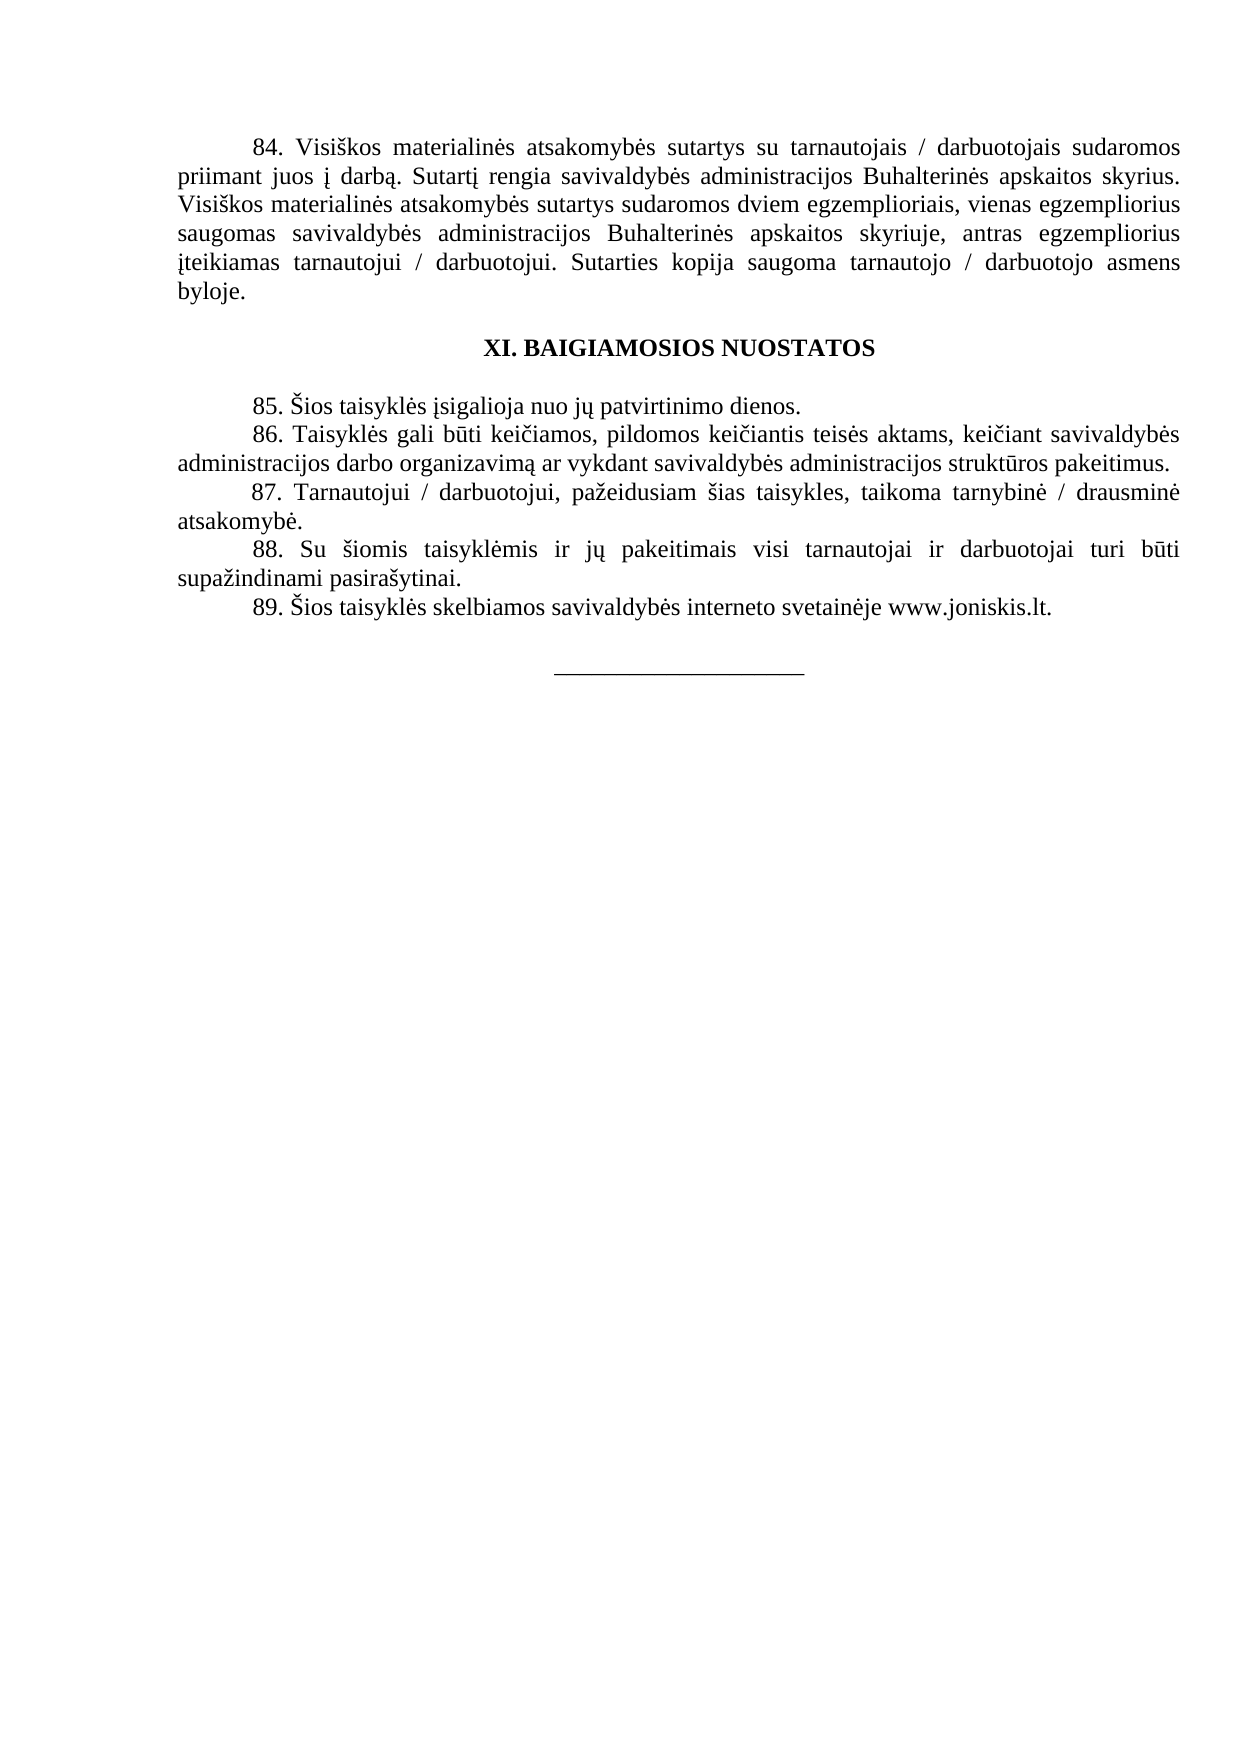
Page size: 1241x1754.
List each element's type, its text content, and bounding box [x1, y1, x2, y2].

text 89. Šios taisyklės skelbiamos savivaldybės interneto svetainėje www.joniskis.lt. [177, 592, 1181, 621]
text ____________________ [177, 649, 1181, 678]
text 85. Šios taisyklės įsigalioja nuo jų patvirtinimo dienos. [177, 391, 1181, 419]
text 88. Su šiomis taisyklėmis ir jų pakeitimais visi tarnautojai ir darbuotojai turi būti supažindinami pasirašytinai. [177, 534, 1181, 592]
text 84. Visiškos materialinės atsakomybės sutartys su tarnautojais / darbuotojais sudaromos priimant juos į darbą. Sutartį rengia savivaldybės administracijos Buhalterinės apskaitos skyrius. Visiškos materialinės atsakomybės sutartys sudaromos dviem egzemplioriais, vienas egzempliorius saugomas savivaldybės administracijos Buhalterinės apskaitos skyriuje, antras egzempliorius įteikiamas tarnautojui / darbuotojui. Sutarties kopija saugoma tarnautojo / darbuotojo asmens byloje. [177, 132, 1181, 304]
text 87. Tarnautojui / darbuotojui, pažeidusiam šias taisykles, taikoma tarnybinė / drausminė atsakomybė. [177, 477, 1181, 534]
text 86. Taisyklės gali būti keičiamos, pildomos keičiantis teisės aktams, keičiant savivaldybės administracijos darbo organizavimą ar vykdant savivaldybės administracijos struktūros pakeitimus. [177, 419, 1181, 477]
text XI. BAIGIAMOSIOS NUOSTATOS [177, 333, 1181, 362]
